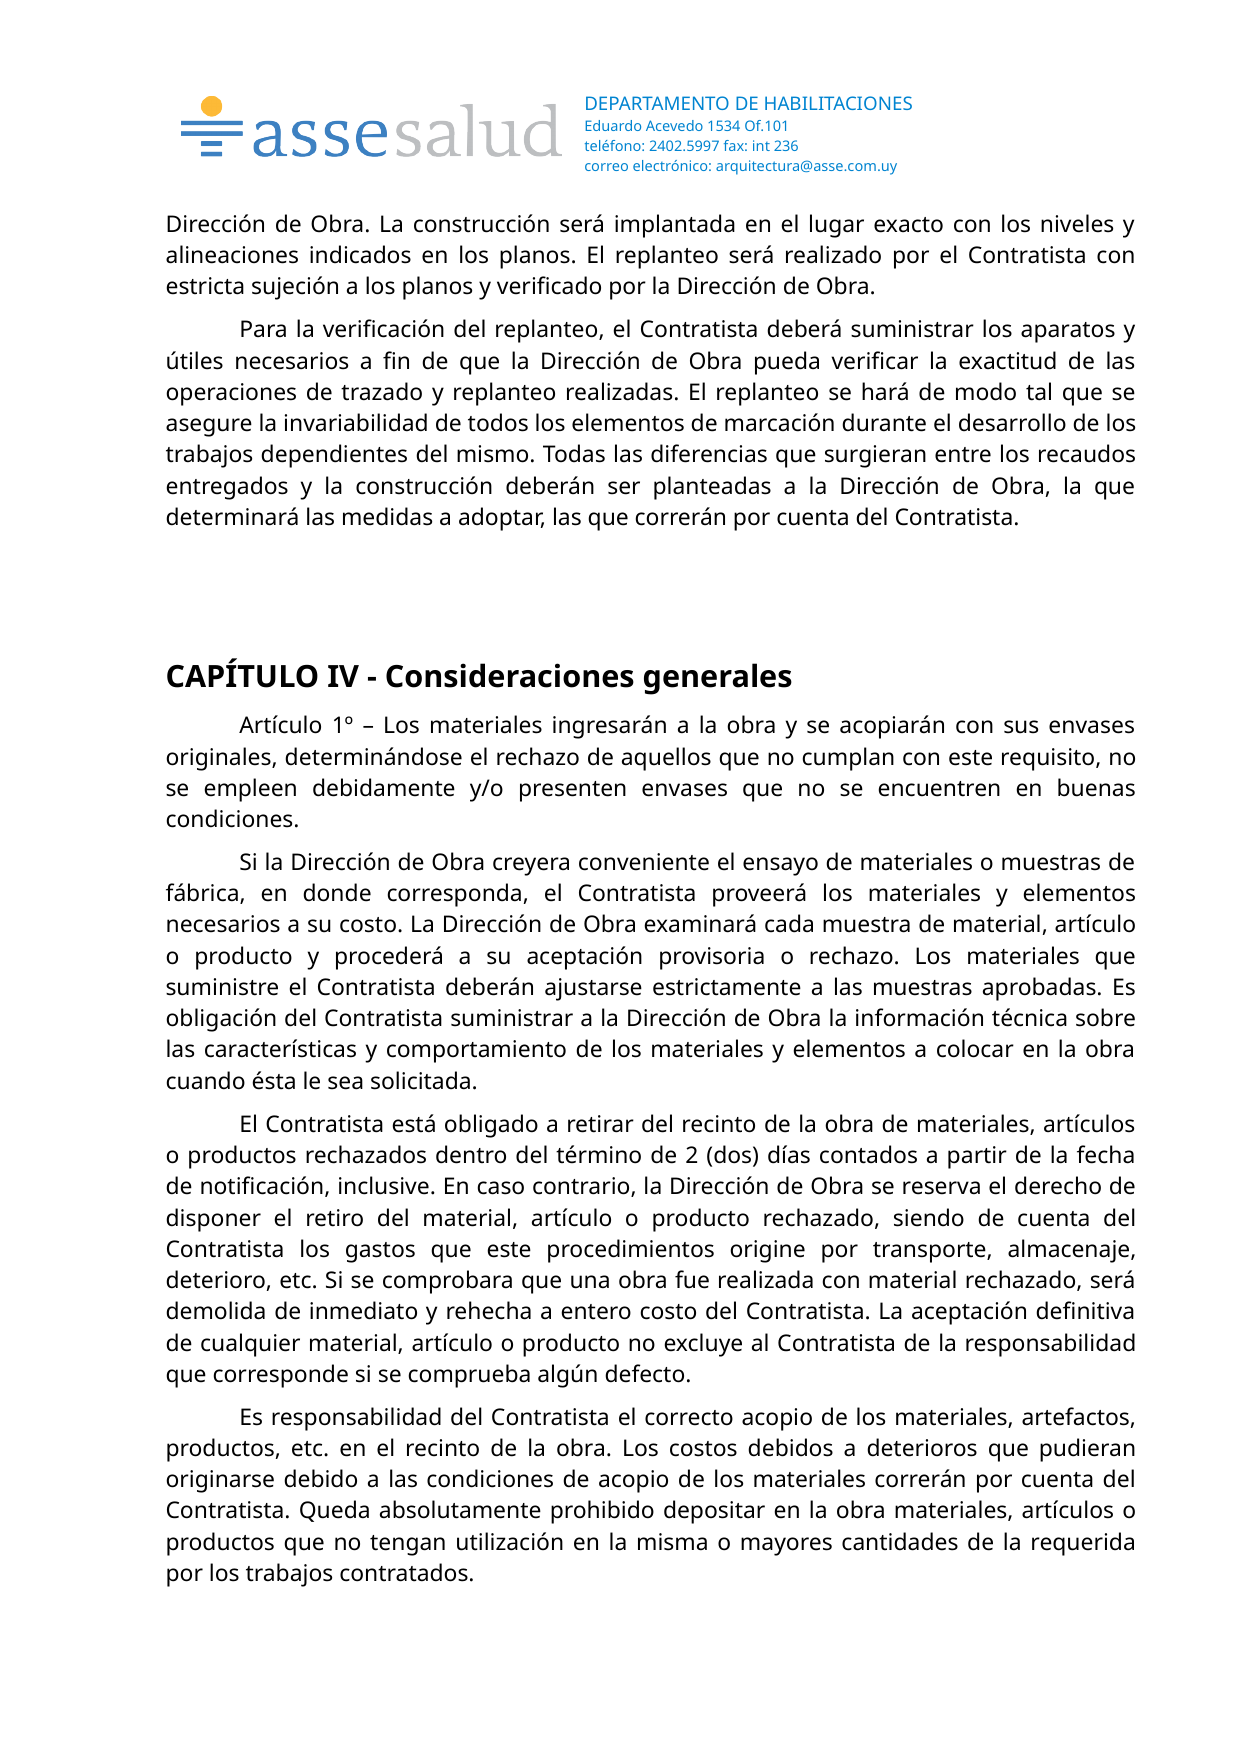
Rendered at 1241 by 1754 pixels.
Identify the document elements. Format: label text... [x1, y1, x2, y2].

text Dirección de Obra. La construcción será implantada en el lugar exacto con los niveles y alineaciones indicados en los planos. El replanteo será realizado por el Contratista con estricta sujeción a los planos y verificado por la Dirección de Obra. [165, 208, 1137, 302]
text Para la verificación del replanteo, el Contratista deberá suministrar los aparatos y útiles necesarios a fin de que la Dirección de Obra pueda verificar la exactitud de las operaciones de trazado y replanteo realizadas. El replanteo se hará de modo tal que se asegure la invariabilidad de todos los elementos de marcación durante el desarrollo de los trabajos dependientes del mismo. Todas las diferencias que surgieran entre los recaudos entregados y la construcción deberán ser planteadas a la Dirección de Obra, la que determinará las medidas a adoptar, las que correrán por cuenta del Contratista. [165, 313, 1137, 532]
text Si la Dirección de Obra creyera conveniente el ensayo de materiales o muestras de fábrica, en donde corresponda, el Contratista proveerá los materiales y elementos necesarios a su costo. La Dirección de Obra examinará cada muestra de material, artículo o producto y procederá a su aceptación provisoria o rechazo. Los materiales que suministre el Contratista deberán ajustarse estrictamente a las muestras aprobadas. Es obligación del Contratista suministrar a la Dirección de Obra la información técnica sobre las características y comportamiento de los materiales y elementos a colocar en la obra cuando ésta le sea solicitada. [165, 846, 1137, 1096]
picture [181, 96, 562, 157]
text Es responsabilidad del Contratista el correcto acopio de los materiales, artefactos, productos, etc. en el recinto de la obra. Los costos debidos a deterioros que pudieran originarse debido a las condiciones de acopio de los materiales correrán por cuenta del Contratista. Queda absolutamente prohibido depositar en la obra materiales, artículos o productos que no tengan utilización en la misma o mayores cantidades de la requerida por los trabajos contratados. [165, 1401, 1137, 1588]
text El Contratista está obligado a retirar del recinto de la obra de materiales, artículos o productos rechazados dentro del término de 2 (dos) días contados a partir de la fecha de notificación, inclusive. En caso contrario, la Dirección de Obra se reserva el derecho de disponer el retiro del material, artículo o producto rechazado, siendo de cuenta del Contratista los gastos que este procedimientos origine por transporte, almacenaje, deterioro, etc. Si se comprobara que una obra fue realizada con material rechazado, será demolida de inmediato y rehecha a entero costo del Contratista. La aceptación definitiva de cualquier material, artículo o producto no excluye al Contratista de la responsabilidad que corresponde si se comprueba algún defecto. [165, 1108, 1137, 1389]
text Artículo 1º – Los materiales ingresarán a la obra y se acopiarán con sus envases originales, determinándose el rechazo de aquellos que no cumplan con este requisito, no se empleen debidamente y/o presenten envases que no se encuentren en buenas condiciones. [165, 709, 1137, 834]
subtitle CAPÍTULO IV - Consideraciones generales [165, 655, 1137, 697]
